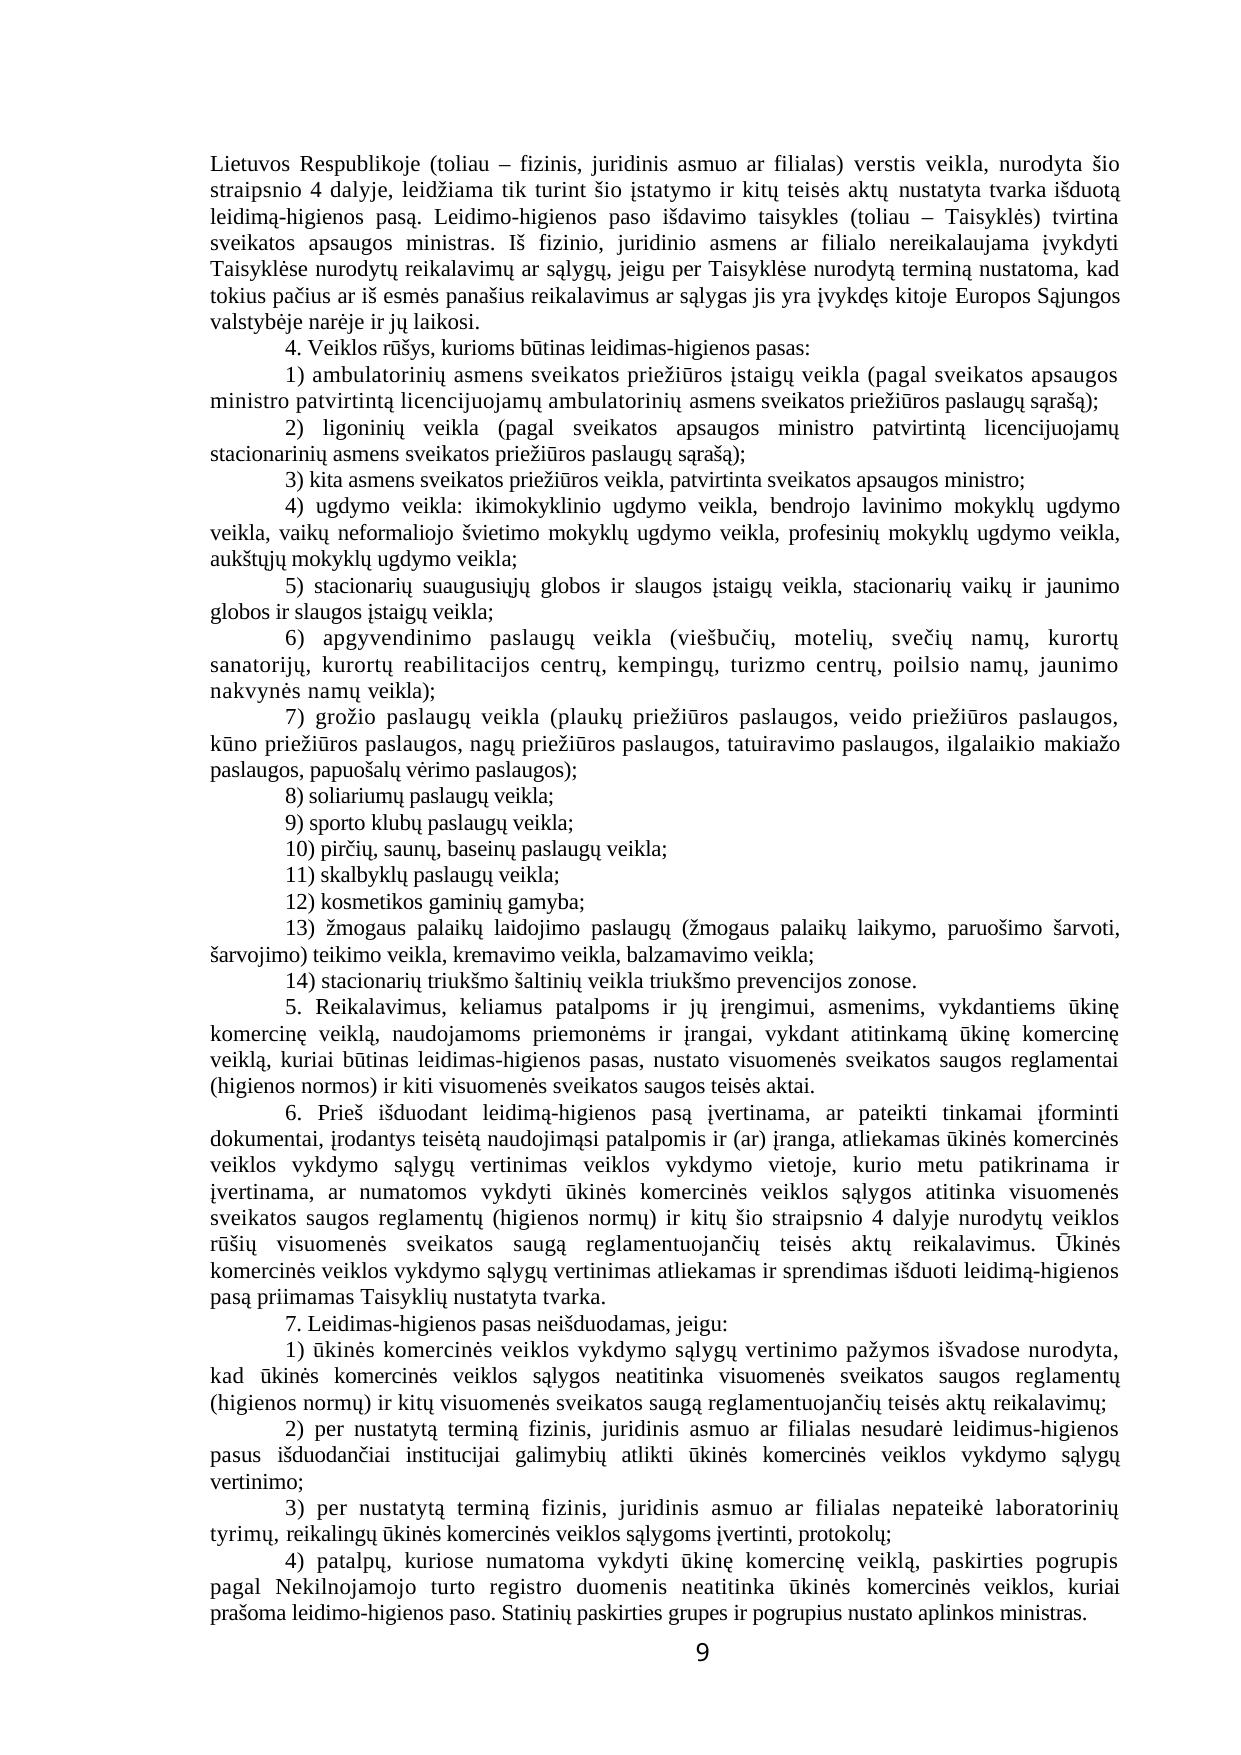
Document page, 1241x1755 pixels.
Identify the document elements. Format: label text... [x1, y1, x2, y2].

text 5. Reikalavimus, keliamus patalpoms ir jų įrengimui, asmenims, vykdantiems ūkinę komercinę veiklą, naudojamoms priemonėms ir įrangai, vykdant atitinkamą ūkinę komercinę veiklą, kuriai būtinas leidimas-higienos pasas, nustato visuomenės sveikatos saugos reglamentai (higienos normos) ir kiti visuomenės sveikatos saugos teisės aktai. [210, 993, 1120, 1099]
text 9) sporto klubų paslaugų veikla; [210, 809, 1120, 835]
text 6. Prieš išduodant leidimą-higienos pasą įvertinama, ar pateikti tinkamai įforminti dokumentai, įrodantys teisėtą naudojimąsi patalpomis ir (ar) įranga, atliekamas ūkinės komercinės veiklos vykdymo sąlygų vertinimas veiklos vykdymo vietoje, kurio metu patikrinama ir įvertinama, ar numatomos vykdyti ūkinės komercinės veiklos sąlygos atitinka visuomenės sveikatos saugos reglamentų (higienos normų) ir kitų šio straipsnio 4 dalyje nurodytų veiklos rūšių visuomenės sveikatos saugą reglamentuojančių teisės aktų reikalavimus. Ūkinės komercinės veiklos vykdymo sąlygų vertinimas atliekamas ir sprendimas išduoti leidimą-higienos pasą priimamas Taisyklių nustatyta tvarka. [210, 1099, 1120, 1309]
text 4. Veiklos rūšys, kurioms būtinas leidimas-higienos pasas: [210, 334, 1120, 361]
text 6) apgyvendinimo paslaugų veikla (viešbučių, motelių, svečių namų, kurortų sanatorijų, kurortų reabilitacijos centrų, kempingų, turizmo centrų, poilsio namų, jaunimo nakvynės namų veikla); [210, 624, 1120, 703]
text 13) žmogaus palaikų laidojimo paslaugų (žmogaus palaikų laikymo, paruošimo šarvoti, šarvojimo) teikimo veikla, kremavimo veikla, balzamavimo veikla; [210, 914, 1120, 967]
text 7. Leidimas-higienos pasas neišduodamas, jeigu: [210, 1309, 1120, 1336]
text Lietuvos Respublikoje (toliau – fizinis, juridinis asmuo ar filialas) verstis veikla, nurodyta šio straipsnio 4 dalyje, leidžiama tik turint šio įstatymo ir kitų teisės aktų nustatyta tvarka išduotą leidimą-higienos pasą. Leidimo-higienos paso išdavimo taisykles (toliau – Taisyklės) tvirtina sveikatos apsaugos ministras. Iš fizinio, juridinio asmens ar filialo nereikalaujama įvykdyti Taisyklėse nurodytų reikalavimų ar sąlygų, jeigu per Taisyklėse nurodytą terminą nustatoma, kad tokius pačius ar iš esmės panašius reikalavimus ar sąlygas jis yra įvykdęs kitoje Europos Sąjungos valstybėje narėje ir jų laikosi. [210, 150, 1120, 334]
text 2) per nustatytą terminą fizinis, juridinis asmuo ar filialas nesudarė leidimus-higienos pasus išduodančiai institucijai galimybių atlikti ūkinės komercinės veiklos vykdymo sąlygų vertinimo; [210, 1415, 1120, 1494]
text 8) soliariumų paslaugų veikla; [210, 782, 1120, 809]
text 1) ambulatorinių asmens sveikatos priežiūros įstaigų veikla (pagal sveikatos apsaugos ministro patvirtintą licencijuojamų ambulatorinių asmens sveikatos priežiūros paslaugų sąrašą); [210, 361, 1120, 413]
text 1) ūkinės komercinės veiklos vykdymo sąlygų vertinimo pažymos išvadose nurodyta, kad ūkinės komercinės veiklos sąlygos neatitinka visuomenės sveikatos saugos reglamentų (higienos normų) ir kitų visuomenės sveikatos saugą reglamentuojančių teisės aktų reikalavimų; [210, 1336, 1120, 1415]
text 11) skalbyklų paslaugų veikla; [210, 862, 1120, 888]
text 12) kosmetikos gaminių gamyba; [210, 888, 1120, 914]
text 14) stacionarių triukšmo šaltinių veikla triukšmo prevencijos zonose. [210, 967, 1120, 993]
text 7) grožio paslaugų veikla (plaukų priežiūros paslaugos, veido priežiūros paslaugos, kūno priežiūros paslaugos, nagų priežiūros paslaugos, tatuiravimo paslaugos, ilgalaikio makiažo paslaugos, papuošalų vėrimo paslaugos); [210, 703, 1120, 782]
text 3) per nustatytą terminą fizinis, juridinis asmuo ar filialas nepateikė laboratorinių tyrimų, reikalingų ūkinės komercinės veiklos sąlygoms įvertinti, protokolų; [210, 1494, 1120, 1547]
text 2) ligoninių veikla (pagal sveikatos apsaugos ministro patvirtintą licencijuojamų stacionarinių asmens sveikatos priežiūros paslaugų sąrašą); [210, 413, 1120, 466]
text 3) kita asmens sveikatos priežiūros veikla, patvirtinta sveikatos apsaugos ministro; [210, 466, 1120, 493]
text 10) pirčių, saunų, baseinų paslaugų veikla; [210, 835, 1120, 862]
text 4) patalpų, kuriose numatoma vykdyti ūkinę komercinę veiklą, paskirties pogrupis pagal Nekilnojamojo turto registro duomenis neatitinka ūkinės komercinės veiklos, kuriai prašoma leidimo-higienos paso. Statinių paskirties grupes ir pogrupius nustato aplinkos ministras. [210, 1547, 1120, 1626]
text 5) stacionarių suaugusiųjų globos ir slaugos įstaigų veikla, stacionarių vaikų ir jaunimo globos ir slaugos įstaigų veikla; [210, 572, 1120, 624]
text 4) ugdymo veikla: ikimokyklinio ugdymo veikla, bendrojo lavinimo mokyklų ugdymo veikla, vaikų neformaliojo švietimo mokyklų ugdymo veikla, profesinių mokyklų ugdymo veikla, aukštųjų mokyklų ugdymo veikla; [210, 493, 1120, 572]
